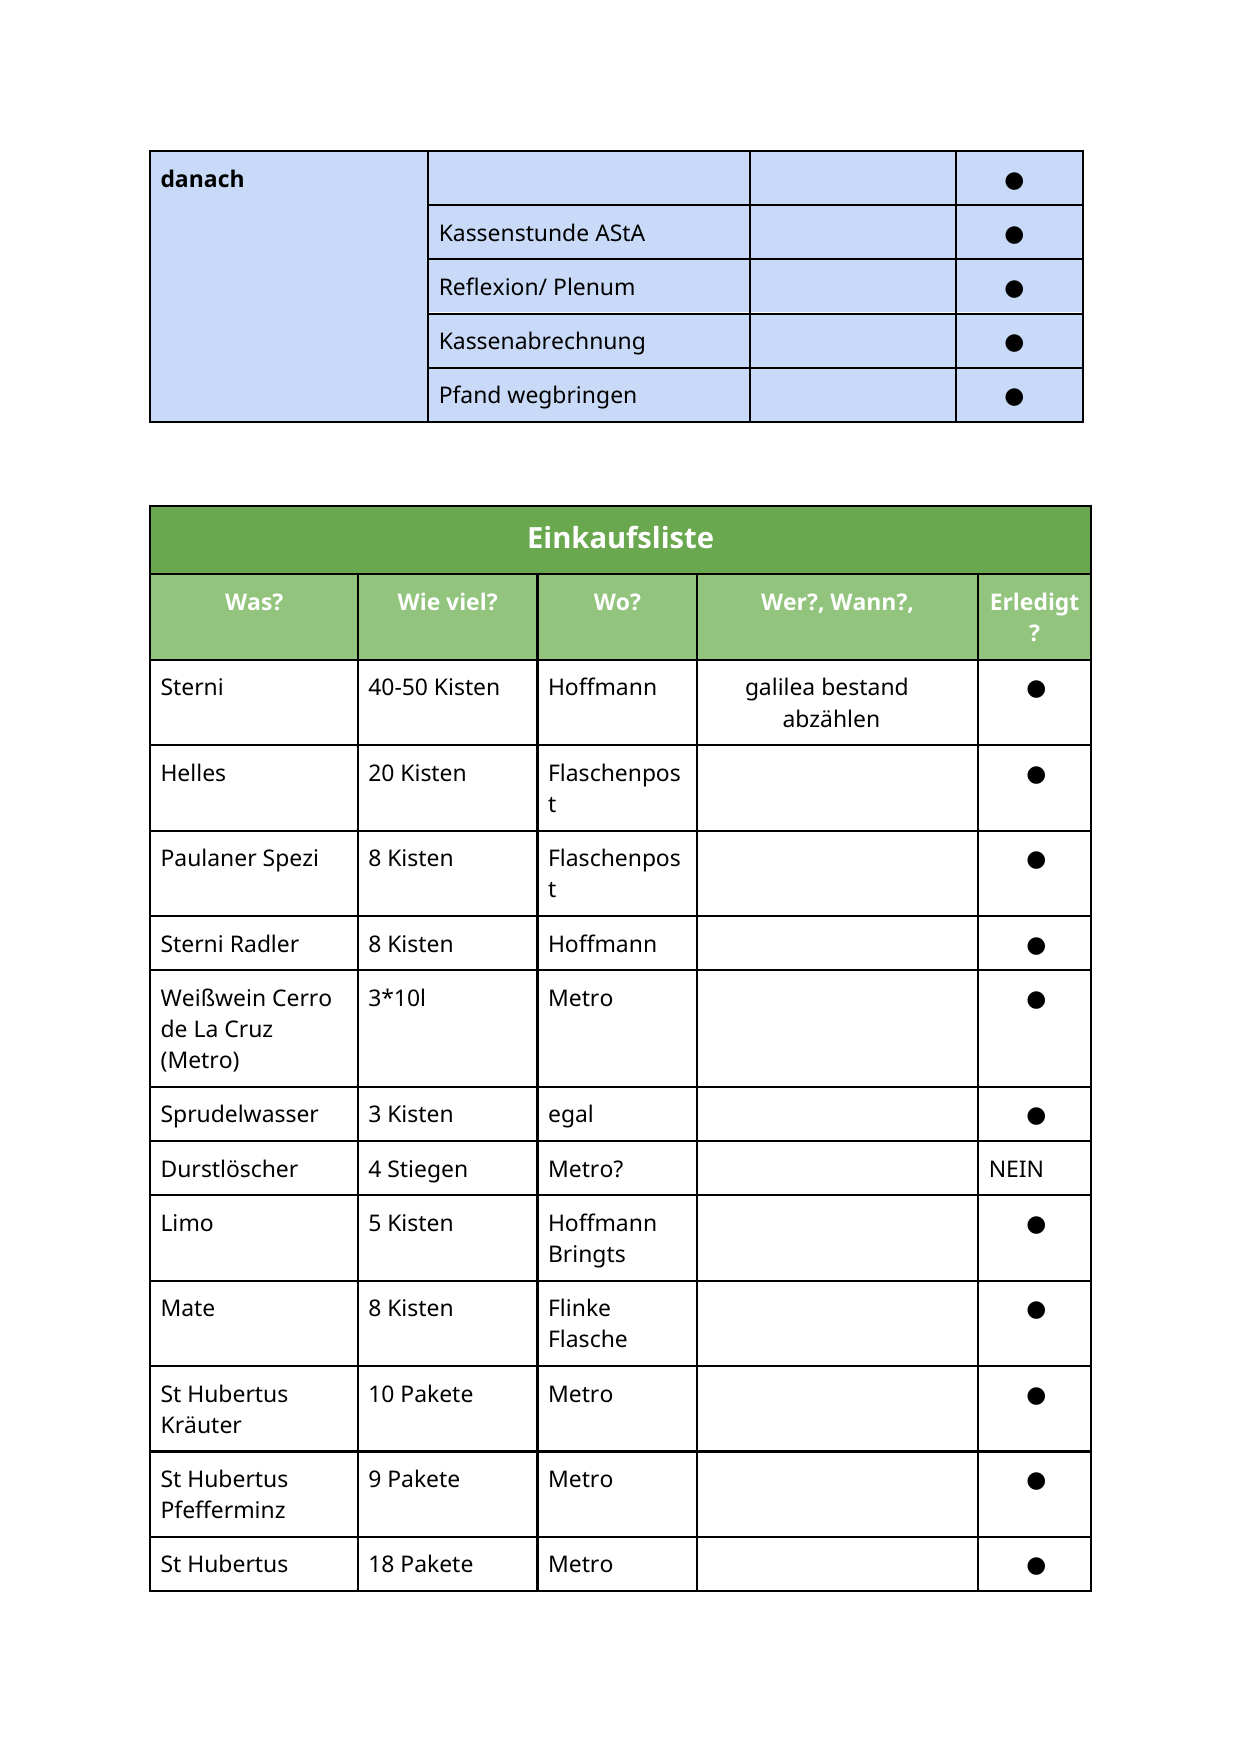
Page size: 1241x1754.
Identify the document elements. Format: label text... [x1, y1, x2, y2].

table_cell [698, 746, 977, 829]
table_cell [957, 206, 1082, 258]
table_cell [751, 206, 955, 258]
table_cell NEIN [979, 1142, 1090, 1194]
table_cell Metro [539, 1367, 696, 1450]
table_cell Kassenabrechnung [429, 315, 749, 367]
table_cell Helles [151, 746, 357, 829]
table_cell Wer?, Wann?, [698, 575, 977, 659]
table_cell [751, 315, 955, 367]
table_cell [698, 1196, 977, 1279]
table_cell [751, 152, 955, 204]
table_header Einkaufsliste [151, 507, 1090, 573]
table_cell Sterni [151, 661, 357, 744]
table_cell 8 Kisten [359, 1282, 536, 1365]
table_cell [979, 971, 1090, 1086]
table_cell Paulaner Spezi [151, 832, 357, 915]
table_cell [979, 746, 1090, 829]
table_cell [979, 1088, 1090, 1140]
table_cell [751, 260, 955, 312]
table_cell [751, 369, 955, 421]
table_cell galilea bestand abzählen [698, 661, 977, 744]
table_cell Hoffmann [539, 661, 696, 744]
table_cell Metro? [539, 1142, 696, 1194]
table_cell [698, 1367, 977, 1450]
table_cell Wo? [539, 575, 696, 659]
table_cell 4 Stiegen [359, 1142, 536, 1194]
table_cell 3 Kisten [359, 1088, 536, 1140]
table_cell [957, 260, 1082, 312]
table_cell [979, 1367, 1090, 1450]
table_cell 18 Pakete [359, 1538, 536, 1590]
table_cell 3*10l [359, 971, 536, 1086]
table_cell Was? [151, 575, 357, 659]
table_cell [979, 661, 1090, 744]
table_cell Sprudelwasser [151, 1088, 357, 1140]
table_cell Hoffmann [539, 917, 696, 969]
table_cell St Hubertus Pfefferminz [151, 1453, 357, 1536]
table_cell Limo [151, 1196, 357, 1279]
table_cell Sterni Radler [151, 917, 357, 969]
table_cell Metro [539, 971, 696, 1086]
table_cell Durstlöscher [151, 1142, 357, 1194]
table_cell 8 Kisten [359, 832, 536, 915]
table_cell Metro [539, 1538, 696, 1590]
table_cell [979, 917, 1090, 969]
table_cell Mate [151, 1282, 357, 1365]
table_cell Flaschenpost [539, 746, 696, 829]
table_cell Wie viel? [359, 575, 536, 659]
table_cell egal [539, 1088, 696, 1140]
table_cell [429, 152, 749, 204]
table_cell Reflexion/ Plenum [429, 260, 749, 312]
table_cell 10 Pakete [359, 1367, 536, 1450]
table_cell [698, 1538, 977, 1590]
table_cell [979, 1282, 1090, 1365]
table_cell Metro [539, 1453, 696, 1536]
table_cell Flaschenpost [539, 832, 696, 915]
table_cell Hoffmann Bringts [539, 1196, 696, 1279]
table_cell 9 Pakete [359, 1453, 536, 1536]
table_cell Weißwein Cerro de La Cruz (Metro) [151, 971, 357, 1086]
table_cell [698, 1453, 977, 1536]
table_cell Flinke Flasche [539, 1282, 696, 1365]
table_cell [957, 152, 1082, 204]
table_cell St Hubertus Kräuter [151, 1367, 357, 1450]
table_cell Kassenstunde AStA [429, 206, 749, 258]
table_cell 20 Kisten [359, 746, 536, 829]
table_cell [979, 1538, 1090, 1590]
table_cell [698, 917, 977, 969]
table_cell St Hubertus [151, 1538, 357, 1590]
table_cell [698, 971, 977, 1086]
table_cell 40-50 Kisten [359, 661, 536, 744]
table_cell [957, 369, 1082, 421]
table_cell Pfand wegbringen [429, 369, 749, 421]
table_cell [698, 1282, 977, 1365]
table_cell [979, 832, 1090, 915]
table_cell [979, 1453, 1090, 1536]
table_cell [979, 1196, 1090, 1279]
table_cell [698, 1142, 977, 1194]
table_cell Erledigt? [979, 575, 1090, 659]
table_cell 5 Kisten [359, 1196, 536, 1279]
table_cell 8 Kisten [359, 917, 536, 969]
table_cell danach [151, 152, 427, 421]
table_cell [957, 315, 1082, 367]
table_cell [698, 832, 977, 915]
table_cell [698, 1088, 977, 1140]
